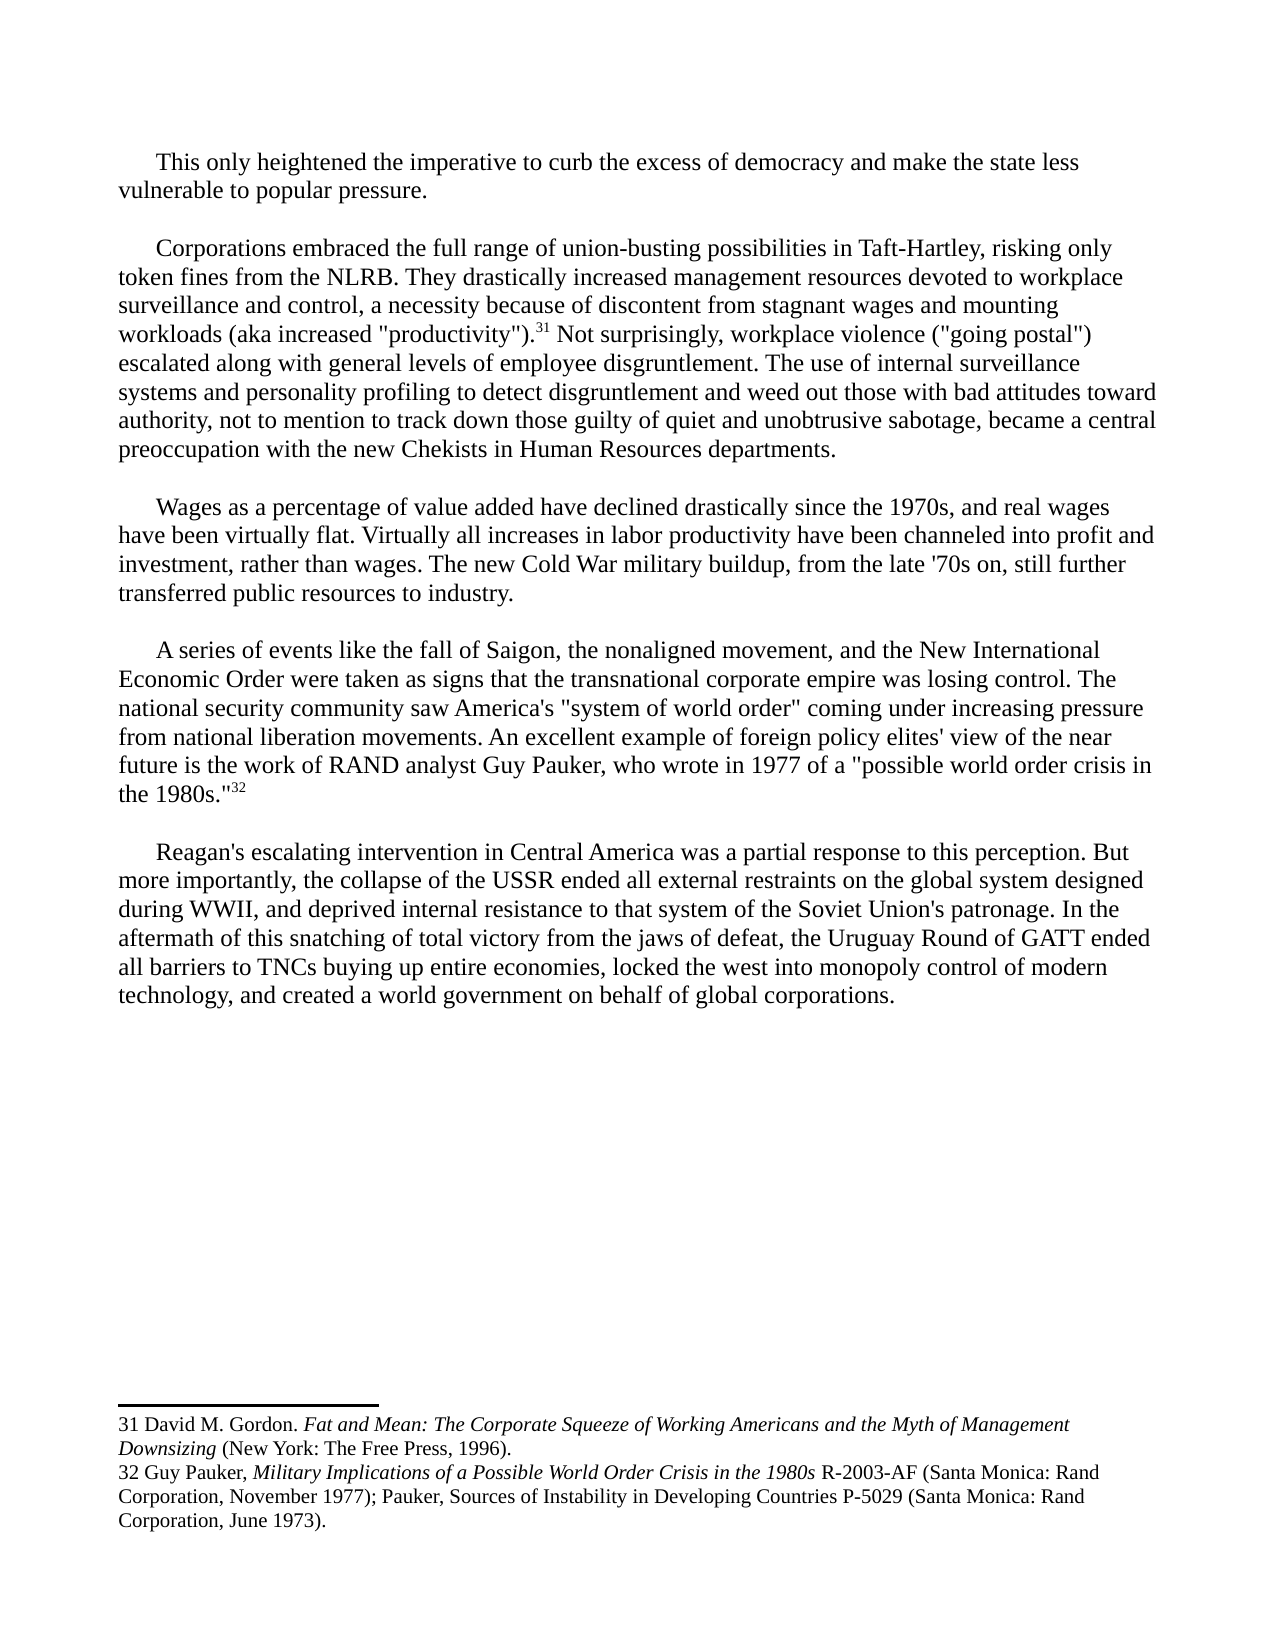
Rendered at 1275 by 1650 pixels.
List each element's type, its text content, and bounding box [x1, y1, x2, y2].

text Wages as a percentage of value added have declined drastically since the 1970s, and real wages have been virtually flat. Virtually all increases in labor productivity have been channeled into profit and investment, rather than wages. The new Cold War military buildup, from the late '70s on, still further transferred public resources to industry. [118, 492, 1157, 607]
text Corporations embraced the full range of union-busting possibilities in Taft-Hartley, risking only token fines from the NLRB. They drastically increased management resources devoted to workplace surveillance and control, a necessity because of discontent from stagnant wages and mounting workloads (aka increased "productivity"). Not surprisingly, workplace violence ("going postal") escalated along with general levels of employee disgruntlement. The use of internal surveillance systems and personality profiling to detect disgruntlement and weed out those with bad attitudes toward authority, not to mention to track down those guilty of quiet and unobtrusive sabotage, became a central preoccupation with the new Chekists in Human Resources departments. [118, 233, 1157, 463]
text Guy Pauker, Military Implications of a Possible World Order Crisis in the 1980s R-2003-AF (Santa Monica: Rand Corporation, November 1977); Pauker, Sources of Instability in Developing Countries P-5029 (Santa Monica: Rand Corporation, June 1973). [118, 1460, 1157, 1532]
text This only heightened the imperative to curb the excess of democracy and make the state less vulnerable to popular pressure. [118, 147, 1157, 204]
text Reagan's escalating intervention in Central America was a partial response to this perception. But more importantly, the collapse of the USSR ended all external restraints on the global system designed during WWII, and deprived internal resistance to that system of the Soviet Union's patronage. In the aftermath of this snatching of total victory from the jaws of defeat, the Uruguay Round of GATT ended all barriers to TNCs buying up entire economies, locked the west into monopoly control of modern technology, and created a world government on behalf of global corporations. [118, 837, 1157, 1009]
text A series of events like the fall of Saigon, the nonaligned movement, and the New International Economic Order were taken as signs that the transnational corporate empire was losing control. The national security community saw America's "system of world order" coming under increasing pressure from national liberation movements. An excellent example of foreign policy elites' view of the near future is the work of RAND analyst Guy Pauker, who wrote in 1977 of a "possible world order crisis in the 1980s." [118, 636, 1157, 808]
text David M. Gordon. Fat and Mean: The Corporate Squeeze of Working Americans and the Myth of Management Downsizing (New York: The Free Press, 1996). [118, 1412, 1157, 1460]
